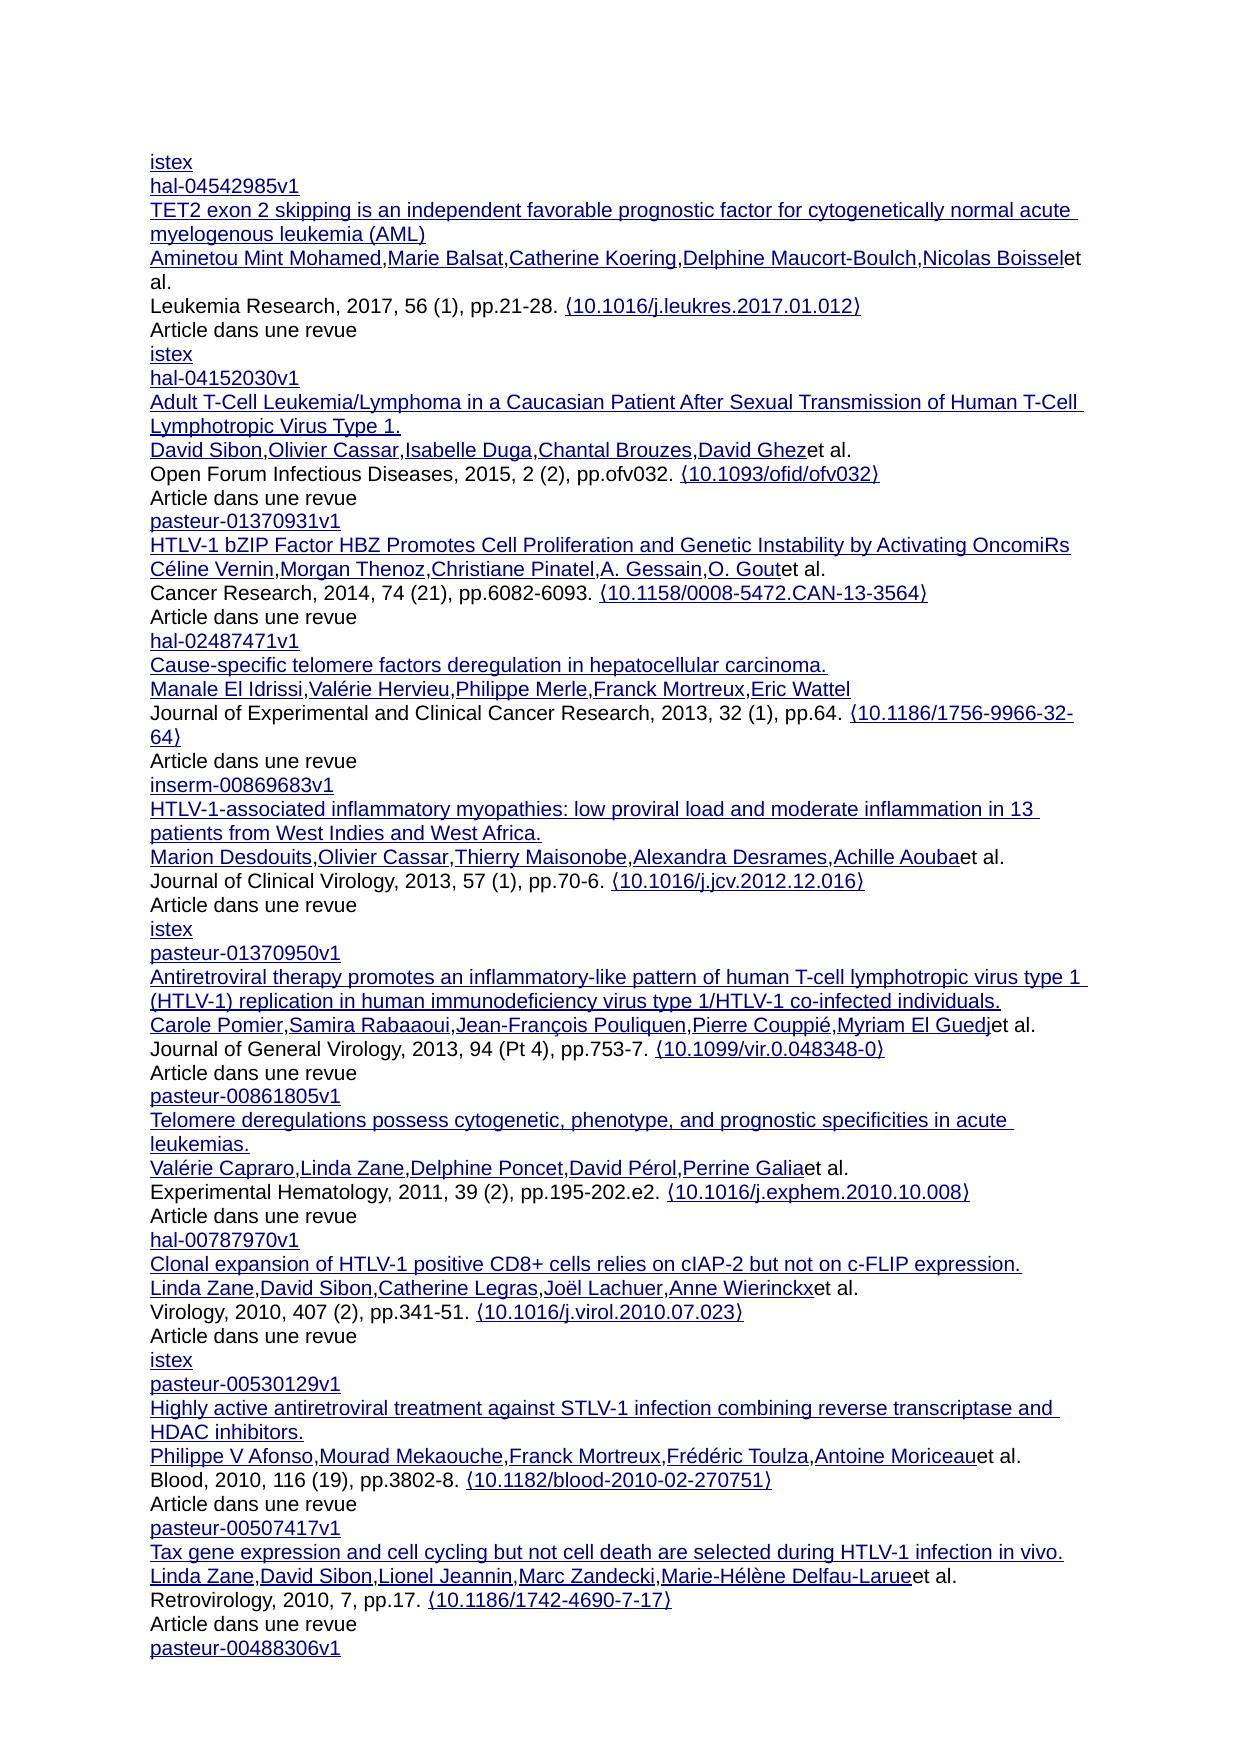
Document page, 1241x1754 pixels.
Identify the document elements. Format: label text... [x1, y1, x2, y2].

table_cell TET2 exon 2 skipping is an independent favorable prognostic factor for cytogenetically normal acute myelogenous leukemia (AML) Aminetou Mint Mohamed,Marie Balsat,Catherine Koering,Delphine Maucort-Boulch,Nicolas Boisselet al. Leukemia Research, 2017, 56 (1), pp.21-28. ⟨10.1016/j.leukres.2017.01.012⟩ Article dans une revue istex hal-04152030v1 [150, 198, 1090, 389]
table_cell Tax gene expression and cell cycling but not cell death are selected during HTLV-1 infection in vivo. Linda Zane,David Sibon,Lionel Jeannin,Marc Zandecki,Marie-Hélène Delfau-Larueet al. Retrovirology, 2010, 7, pp.17. ⟨10.1186/1742-4690-7-17⟩ Article dans une revue pasteur-00488306v1 [150, 1540, 1090, 1659]
table_cell Telomere deregulations possess cytogenetic, phenotype, and prognostic specificities in acute leukemias. Valérie Capraro,Linda Zane,Delphine Poncet,David Pérol,Perrine Galiaet al. Experimental Hematology, 2011, 39 (2), pp.195-202.e2. ⟨10.1016/j.exphem.2010.10.008⟩ Article dans une revue hal-00787970v1 [150, 1108, 1090, 1252]
table_cell HTLV-1-associated inflammatory myopathies: low proviral load and moderate inflammation in 13 patients from West Indies and West Africa. Marion Desdouits,Olivier Cassar,Thierry Maisonobe,Alexandra Desrames,Achille Aoubaet al. Journal of Clinical Virology, 2013, 57 (1), pp.70-6. ⟨10.1016/j.jcv.2012.12.016⟩ Article dans une revue istex pasteur-01370950v1 [150, 797, 1090, 964]
table_cell Cause-specific telomere factors deregulation in hepatocellular carcinoma. Manale El Idrissi,Valérie Hervieu,Philippe Merle,Franck Mortreux,Eric Wattel Journal of Experimental and Clinical Cancer Research, 2013, 32 (1), pp.64. ⟨10.1186/1756-9966-32-64⟩ Article dans une revue inserm-00869683v1 [150, 653, 1090, 797]
table_cell Antiretroviral therapy promotes an inflammatory-like pattern of human T-cell lymphotropic virus type 1 (HTLV-1) replication in human immunodeficiency virus type 1/HTLV-1 co-infected individuals. Carole Pomier,Samira Rabaaoui,Jean-François Pouliquen,Pierre Couppié,Myriam El Guedjet al. Journal of General Virology, 2013, 94 (Pt 4), pp.753-7. ⟨10.1099/vir.0.048348-0⟩ Article dans une revue pasteur-00861805v1 [150, 965, 1090, 1108]
table_cell Clonal expansion of HTLV-1 positive CD8+ cells relies on cIAP-2 but not on c-FLIP expression. Linda Zane,David Sibon,Catherine Legras,Joël Lachuer,Anne Wierinckxet al. Virology, 2010, 407 (2), pp.341-51. ⟨10.1016/j.virol.2010.07.023⟩ Article dans une revue istex pasteur-00530129v1 [150, 1252, 1090, 1396]
table_cell Highly active antiretroviral treatment against STLV-1 infection combining reverse transcriptase and HDAC inhibitors. Philippe V Afonso,Mourad Mekaouche,Franck Mortreux,Frédéric Toulza,Antoine Moriceauet al. Blood, 2010, 116 (19), pp.3802-8. ⟨10.1182/blood-2010-02-270751⟩ Article dans une revue pasteur-00507417v1 [150, 1396, 1090, 1539]
table_cell HTLV-1 bZIP Factor HBZ Promotes Cell Proliferation and Genetic Instability by Activating OncomiRs Céline Vernin,Morgan Thenoz,Christiane Pinatel,A. Gessain,O. Goutet al. Cancer Research, 2014, 74 (21), pp.6082-6093. ⟨10.1158/0008-5472.CAN-13-3564⟩ Article dans une revue hal-02487471v1 [150, 533, 1090, 653]
table_cell istex hal-04542985v1 [150, 150, 1090, 198]
table_cell Adult T-Cell Leukemia/Lymphoma in a Caucasian Patient After Sexual Transmission of Human T-Cell Lymphotropic Virus Type 1. David Sibon,Olivier Cassar,Isabelle Duga,Chantal Brouzes,David Ghezet al. Open Forum Infectious Diseases, 2015, 2 (2), pp.ofv032. ⟨10.1093/ofid/ofv032⟩ Article dans une revue pasteur-01370931v1 [150, 390, 1090, 533]
